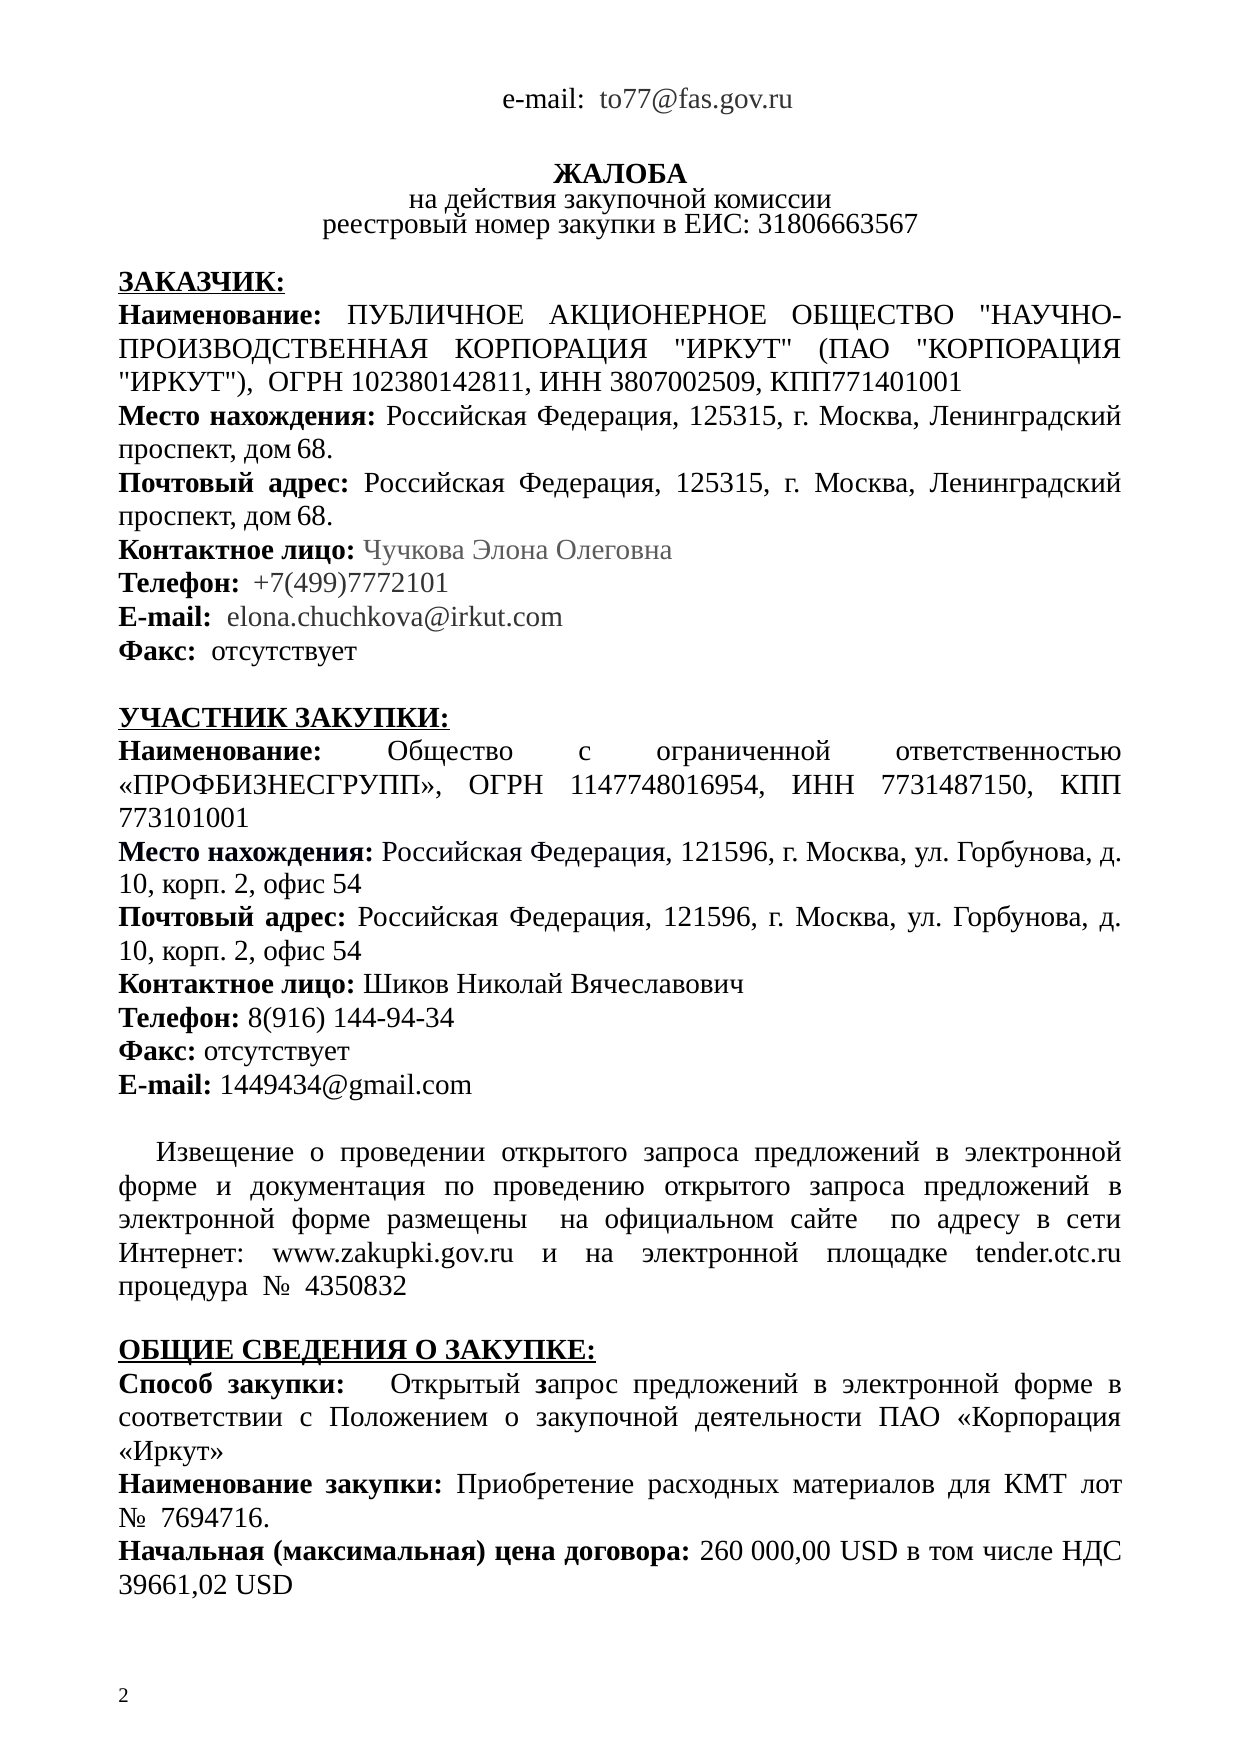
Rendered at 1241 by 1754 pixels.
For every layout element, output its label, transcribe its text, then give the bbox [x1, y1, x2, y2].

text E-mail: 1449434@gmail.com [118, 1067, 1122, 1101]
text Контактное лицо: Чучкова Элона Олеговна [118, 532, 1122, 566]
text Извещение о проведении открытого запроса предложений в электронной форме и документация по проведению открытого запроса предложений в электронной форме размещены на официальном сайте по адресу в сети Интернет: www.zakupki.gov.ru и на электронной площадке tender.otc.ru процедура № 4350832 [118, 1134, 1122, 1302]
text ЖАЛОБА [118, 164, 1122, 189]
text УЧАСТНИК ЗАКУПКИ: [118, 700, 1122, 733]
text Начальная (максимальная) цена договора: 260 000,00 USD в том числе НДС 39661,02 USD [118, 1533, 1122, 1601]
text e-mail: to77@fas.gov.ru [502, 89, 663, 114]
text на действия закупочной комиссии [118, 189, 1122, 214]
text Телефон: 8(916) 144-94-34 [118, 1000, 1122, 1033]
text Наименование закупки: Приобретение расходных материалов для КМТ лот № 7694716. [118, 1466, 1122, 1533]
text реестровый номер закупки в ЕИС: 31806663567 [118, 214, 1122, 239]
text ОБЩИЕ СВЕДЕНИЯ О ЗАКУПКЕ: [118, 1332, 1122, 1366]
text Факс: отсутствует [118, 1033, 1122, 1067]
text ЗАКАЗЧИК: [118, 264, 1122, 297]
text Наименование: ПУБЛИЧНОЕ АКЦИОНЕРНОЕ ОБЩЕСТВО "НАУЧНО-ПРОИЗВОДСТВЕННАЯ КОРПОРАЦИЯ "ИРКУТ" (ПАО "КОРПОРАЦИЯ "ИРКУТ"), ОГРН 102380142811, ИНН 3807002509, КПП771401001 [118, 297, 1122, 398]
text Место нахождения: Российская Федерация, 121596, г. Москва, ул. Горбунова, д. 10, корп. 2, офис 54 [118, 834, 1122, 899]
text Место нахождения: Российская Федерация, 125315, г. Москва, Ленинградский проспект, дом 68. [118, 398, 1122, 465]
text Почтовый адрес: Российская Федерация, 125315, г. Москва, Ленинградский проспект, дом 68. [118, 465, 1122, 532]
text E-mail: elona.chuchkova@irkut.com [118, 599, 1122, 633]
text e-mail: to77@fas.gov.ru [655, 89, 1122, 114]
text Факс: отсутствует [118, 633, 1122, 666]
text Наименование: Общество с ограниченной ответственностью «ПРОФБИЗНЕСГРУПП», ОГРН 1147748016954, ИНН 7731487150, КПП 773101001 [118, 733, 1122, 834]
text Способ закупки: Открытый запрос предложений в электронной форме в соответствии с Положением о закупочной деятельности ПАО «Корпорация «Иркут» [118, 1366, 1122, 1466]
text Телефон: +7(499)7772101 [118, 566, 1122, 599]
text Почтовый адрес: Российская Федерация, 121596, г. Москва, ул. Горбунова, д. 10, корп. 2, офис 54 [118, 899, 1122, 966]
text Контактное лицо: Шиков Николай Вячеславович [118, 966, 1122, 1000]
